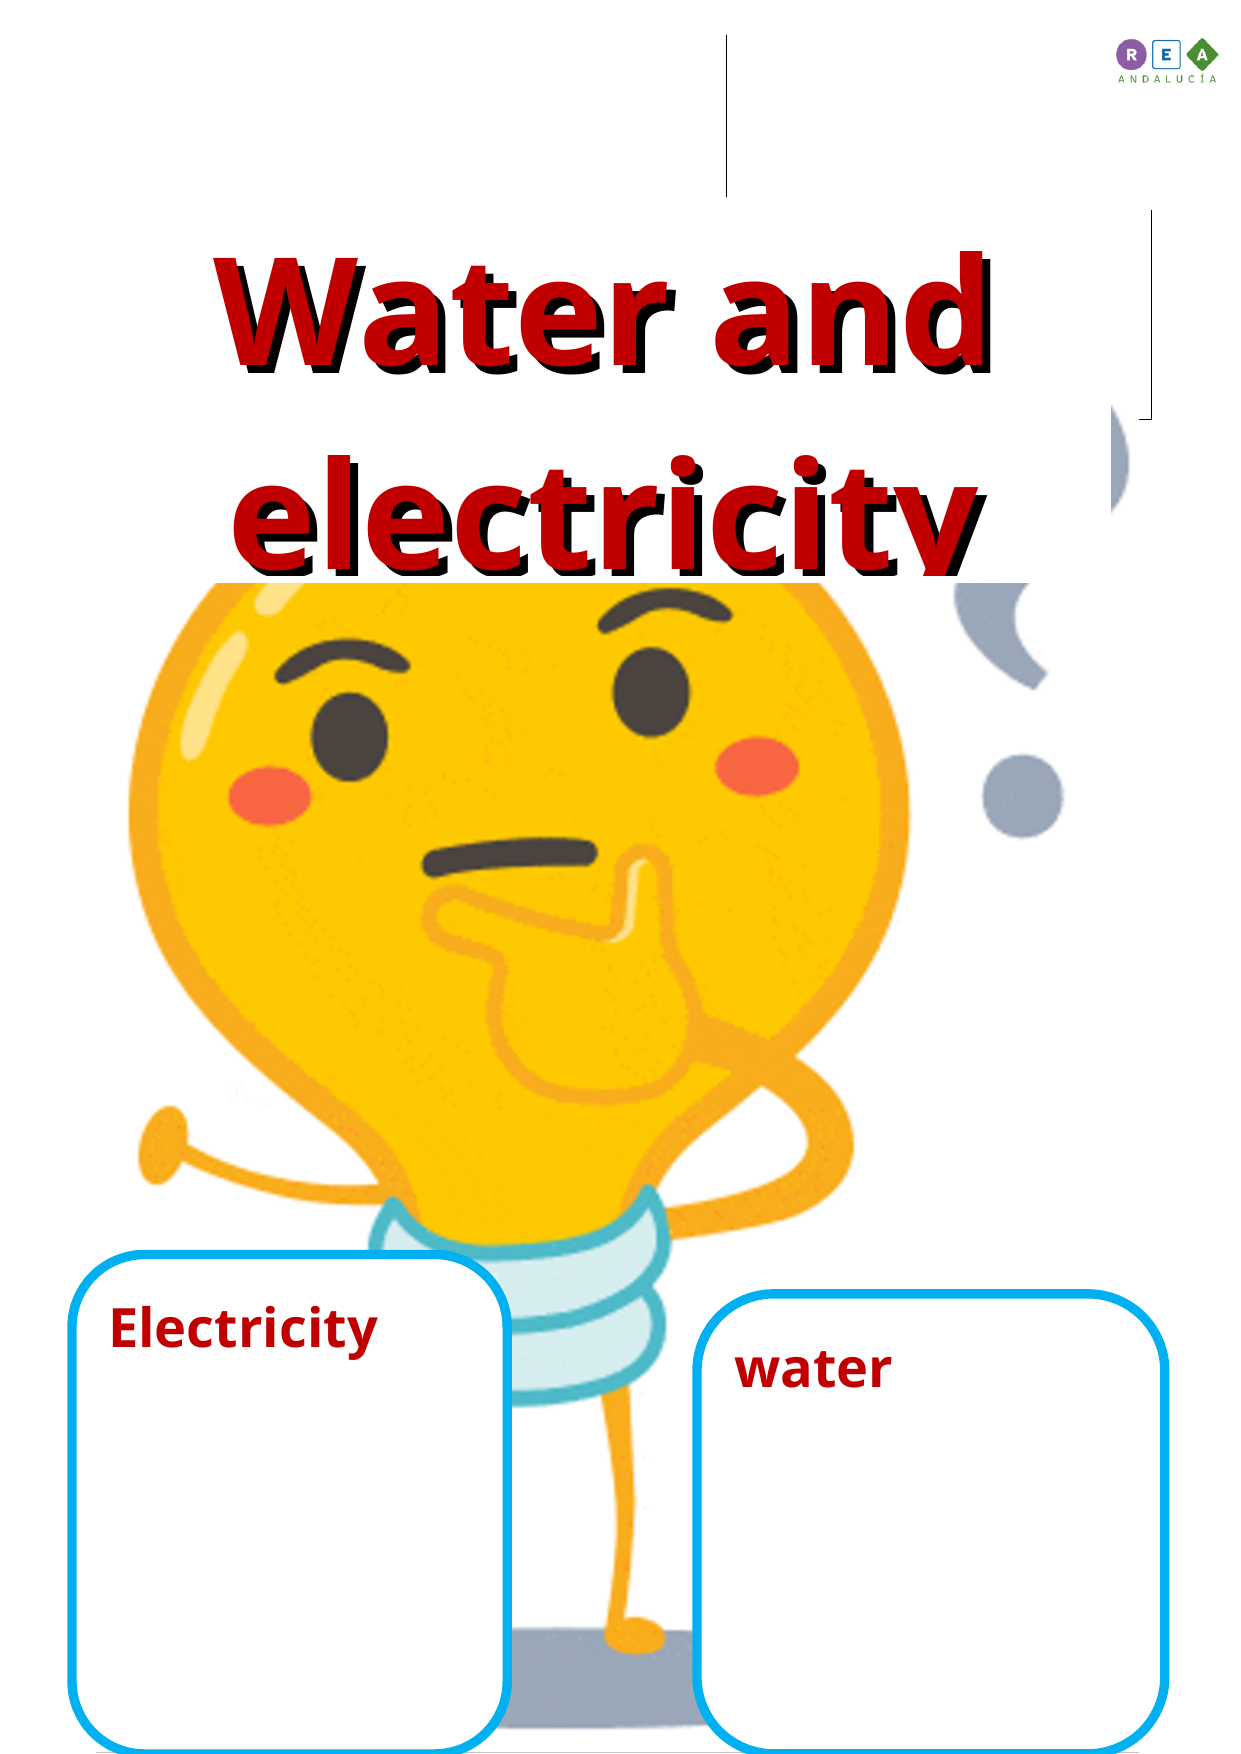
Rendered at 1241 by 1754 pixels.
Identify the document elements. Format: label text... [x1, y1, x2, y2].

text Water and electricity use AT HOME [488, 502, 559, 575]
text Water and electricity use AT HOME [873, 496, 925, 575]
text Water and electricity use AT HOME [96, 205, 1111, 575]
